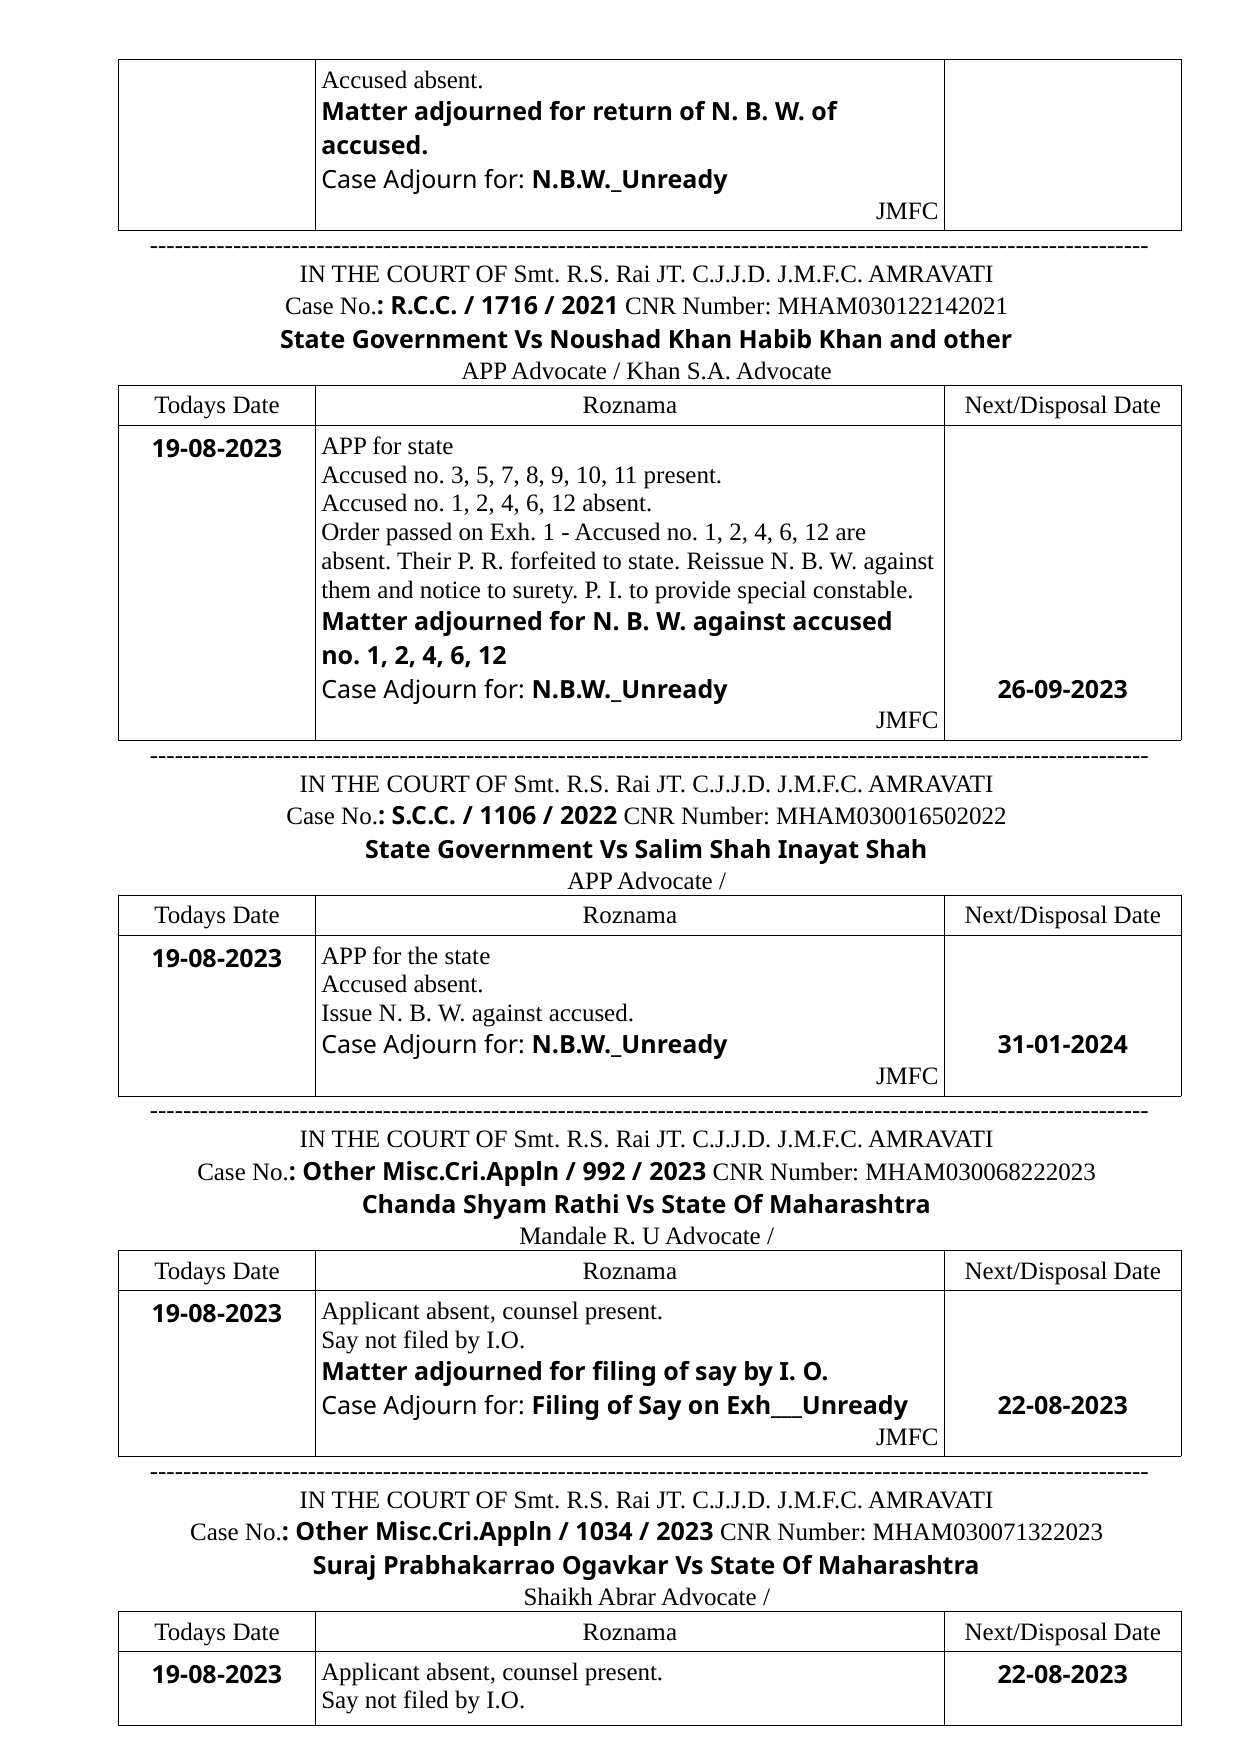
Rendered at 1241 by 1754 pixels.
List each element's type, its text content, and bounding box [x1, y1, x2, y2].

text ------------------------------------------------------------------------------------------------------------------------ [118, 231, 1181, 259]
table_cell APP for state Accused no. 3, 5, 7, 8, 9, 10, 11 present. Accused no. 1, 2, 4, 6, 12 absent. Order passed on Exh. 1 - Accused no. 1, 2, 4, 6, 12 are absent. Their P. R. forfeited to state. Reissue N. B. W. against them and notice to surety. P. I. to provide special constable. Matter adjourned for N. B. W. against accused no. 1, 2, 4, 6, 12 Case Adjourn for: N.B.W._Unready JMFC [316, 426, 944, 740]
table_cell Applicant absent, counsel present. Say not filed by I.O. [316, 1652, 944, 1725]
table_header Roznama [316, 896, 944, 935]
text ------------------------------------------------------------------------------------------------------------------------ [118, 741, 1181, 769]
text IN THE COURT OF Smt. R.S. Rai JT. C.J.J.D. J.M.F.C. AMRAVATI Case No.: S.C.C. / 1106 / 2022 CNR Number: MHAM030016502022 State Government Vs Salim Shah Inayat Shah APP Advocate / [118, 769, 1181, 894]
table_header Todays Date [119, 896, 315, 935]
table_header Roznama [316, 1251, 944, 1290]
text ------------------------------------------------------------------------------------------------------------------------ [118, 1097, 1181, 1124]
table_cell 19-08-2023 [119, 1652, 315, 1725]
table_cell 19-08-2023 [119, 936, 315, 1096]
table_cell 26-09-2023 [945, 426, 1181, 740]
text ------------------------------------------------------------------------------------------------------------------------ [118, 1457, 1181, 1485]
table_cell 19-08-2023 [119, 1291, 315, 1456]
table_cell [119, 60, 315, 230]
table_cell Accused absent. Matter adjourned for return of N. B. W. of accused. Case Adjourn for: N.B.W._Unready JMFC [316, 60, 944, 230]
table_header Next/Disposal Date [945, 386, 1181, 425]
table_header Next/Disposal Date [945, 1251, 1181, 1290]
table_header Roznama [316, 1612, 944, 1651]
table_cell 22-08-2023 [945, 1291, 1181, 1456]
table_header Next/Disposal Date [945, 1612, 1181, 1651]
table_header Todays Date [119, 1251, 315, 1290]
text IN THE COURT OF Smt. R.S. Rai JT. C.J.J.D. J.M.F.C. AMRAVATI Case No.: Other Misc.Cri.Appln / 992 / 2023 CNR Number: MHAM030068222023 Chanda Shyam Rathi Vs State Of Maharashtra Mandale R. U Advocate / [118, 1124, 1181, 1250]
table_cell APP for the state Accused absent. Issue N. B. W. against accused. Case Adjourn for: N.B.W._Unready JMFC [316, 936, 944, 1096]
table_header Todays Date [119, 1612, 315, 1651]
table_cell 19-08-2023 [119, 426, 315, 740]
table_header Roznama [316, 386, 944, 425]
table_header Todays Date [119, 386, 315, 425]
table_cell 31-01-2024 [945, 936, 1181, 1096]
text IN THE COURT OF Smt. R.S. Rai JT. C.J.J.D. J.M.F.C. AMRAVATI Case No.: Other Misc.Cri.Appln / 1034 / 2023 CNR Number: MHAM030071322023 Suraj Prabhakarrao Ogavkar Vs State Of Maharashtra Shaikh Abrar Advocate / [118, 1485, 1181, 1611]
table_header Next/Disposal Date [945, 896, 1181, 935]
table_cell Applicant absent, counsel present. Say not filed by I.O. Matter adjourned for filing of say by I. O. Case Adjourn for: Filing of Say on Exh___Unready JMFC [316, 1291, 944, 1456]
table_cell 22-08-2023 [945, 1652, 1181, 1725]
table_cell [945, 60, 1181, 230]
text IN THE COURT OF Smt. R.S. Rai JT. C.J.J.D. J.M.F.C. AMRAVATI Case No.: R.C.C. / 1716 / 2021 CNR Number: MHAM030122142021 State Government Vs Noushad Khan Habib Khan and other APP Advocate / Khan S.A. Advocate [118, 259, 1181, 385]
